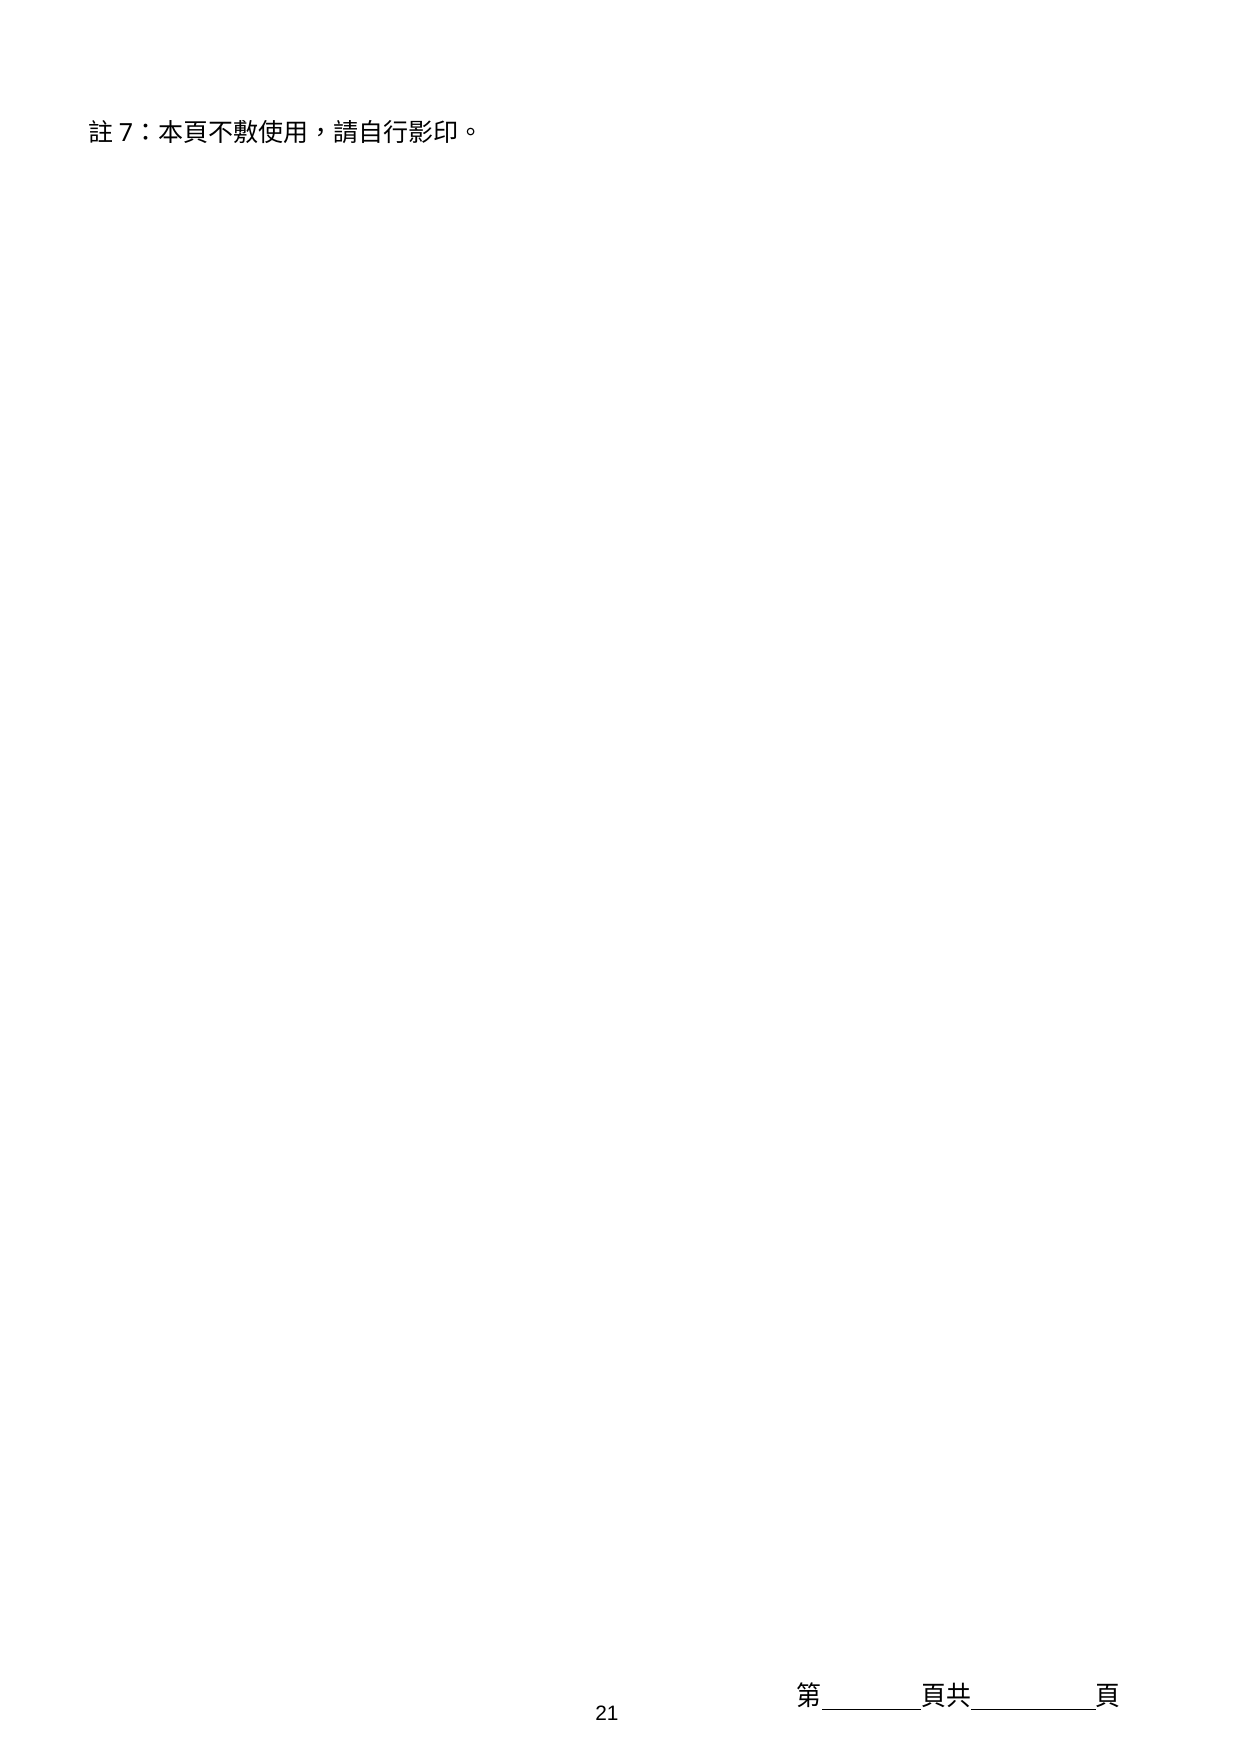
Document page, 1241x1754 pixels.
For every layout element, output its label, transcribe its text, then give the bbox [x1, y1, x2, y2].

text 註7：本頁不敷使用，請自行影印。 [89, 112, 1149, 149]
